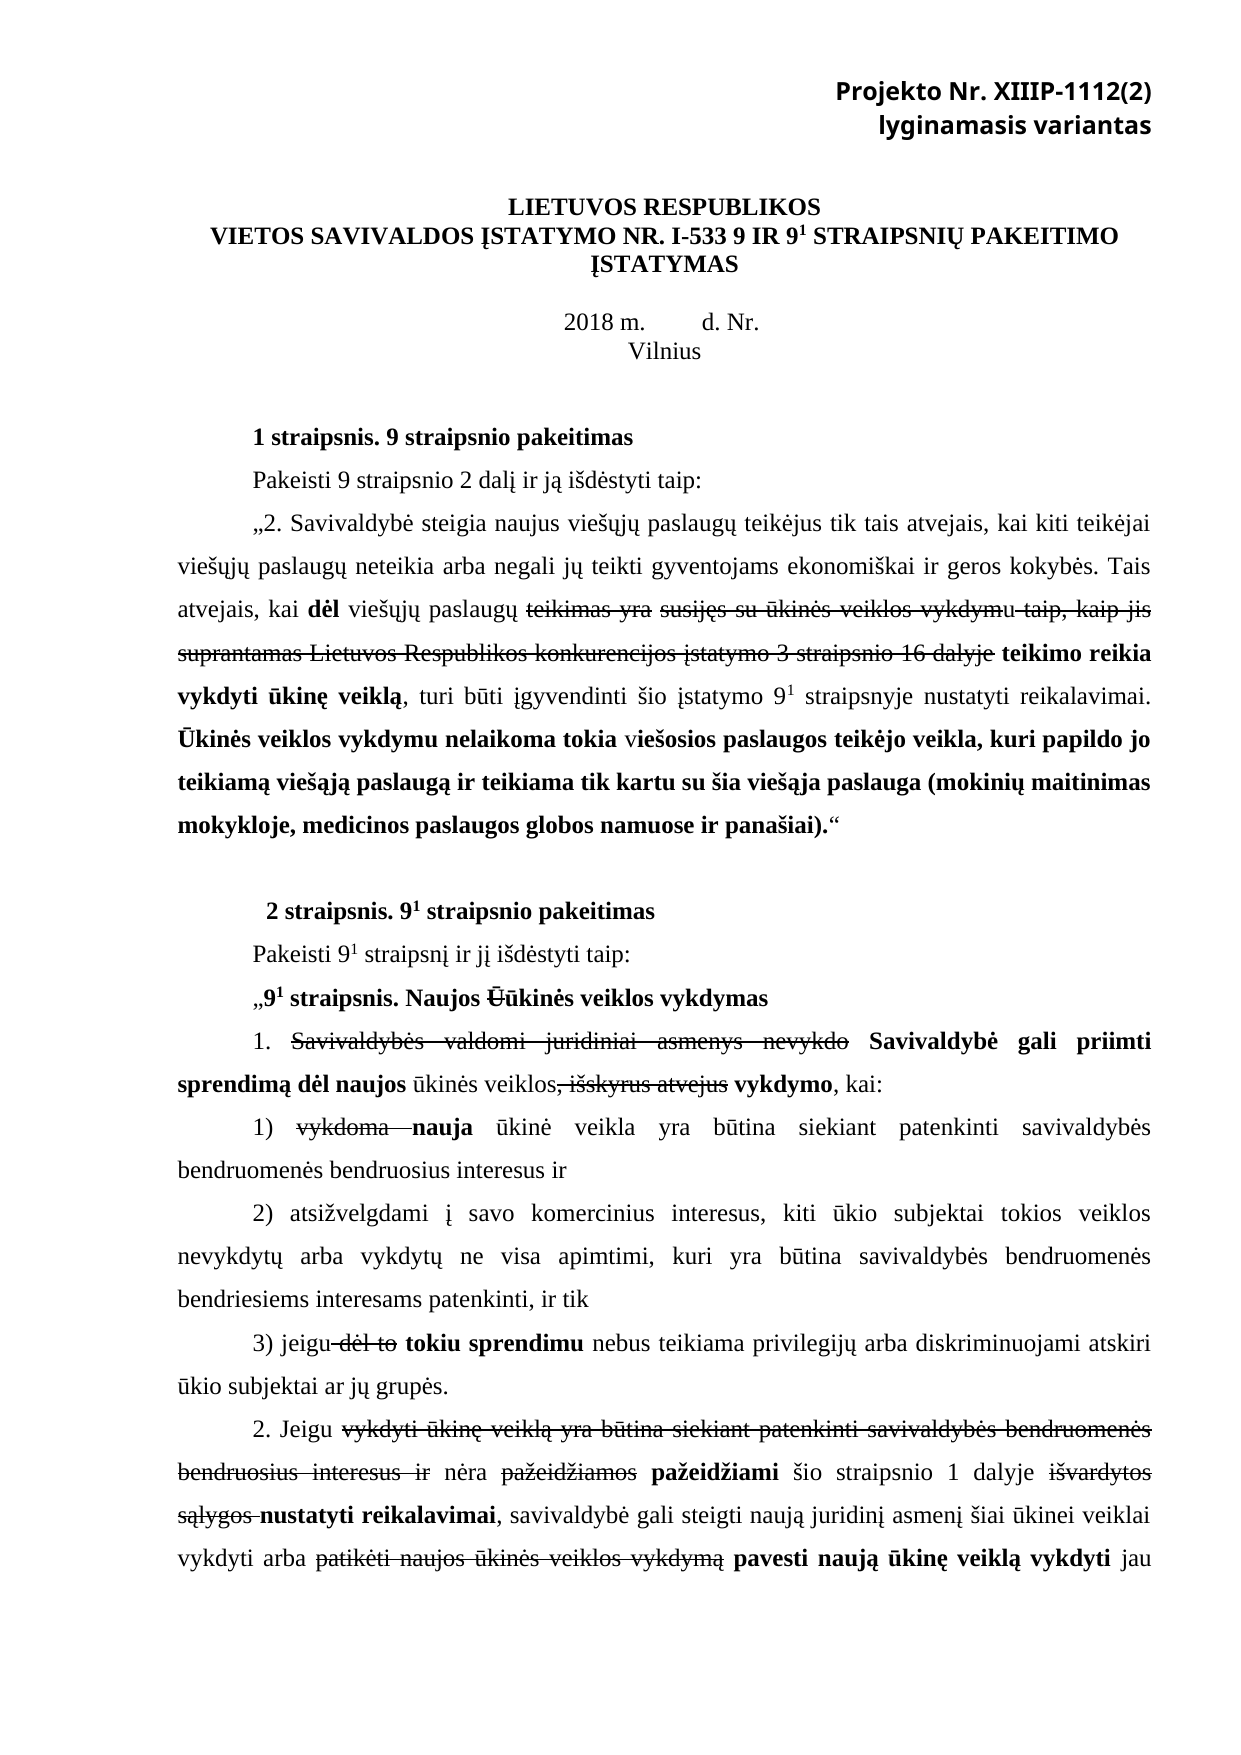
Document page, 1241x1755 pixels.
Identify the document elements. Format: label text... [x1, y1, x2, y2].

text 2. Jeigu vykdyti ūkinę veiklą yra būtina siekiant patenkinti savivaldybės bendruomenės bendruosius interesus ir nėra pažeidžiamos pažeidžiami šio straipsnio 1 dalyje išvardytos sąlygos nustatyti reikalavimai, savivaldybė gali steigti naują juridinį asmenį šiai ūkinei veiklai vykdyti arba patikėti naujos ūkinės veiklos vykdymą pavesti naują ūkinę veiklą vykdyti jau [177, 1414, 1152, 1572]
text VIETOS SAVIVALDOS ĮSTATYMO NR. I-533 9 IR 91 STRAIPSNIŲ PAKEITIMO ĮSTATYMAS [177, 221, 1152, 278]
text „91 straipsnis. Naujos Ūūkinės veiklos vykdymas [177, 983, 1152, 1011]
text 2018 m. d. Nr. [177, 307, 1152, 336]
text LIETUVOS RESPUBLIKOS [177, 192, 1152, 221]
text Vilnius [177, 336, 1152, 364]
text „2. Savivaldybė steigia naujus viešųjų paslaugų teikėjus tik tais atvejais, kai kiti teikėjai viešųjų paslaugų neteikia arba negali jų teikti gyventojams ekonomiškai ir geros kokybės. Tais atvejais, kai dėl viešųjų paslaugų teikimas yra susijęs su ūkinės veiklos vykdymu taip, kaip jis suprantamas Lietuvos Respublikos konkurencijos įstatymo 3 straipsnio 16 dalyje teikimo reikia vykdyti ūkinę veiklą, turi būti įgyvendinti šio įstatymo 91 straipsnyje nustatyti reikalavimai. Ūkinės veiklos vykdymu nelaikoma tokia viešosios paslaugos teikėjo veikla, kuri papildo jo teikiamą viešąją paslaugą ir teikiama tik kartu su šia viešąja paslauga (mokinių maitinimas mokykloje, medicinos paslaugos globos namuose ir panašiai).“ [177, 508, 1152, 839]
text 2) atsižvelgdami į savo komercinius interesus, kiti ūkio subjektai tokios veiklos nevykdytų arba vykdytų ne visa apimtimi, kuri yra būtina savivaldybės bendruomenės bendriesiems interesams patenkinti, ir tik [177, 1198, 1152, 1313]
text 1 straipsnis. 9 straipsnio pakeitimas [177, 422, 1152, 451]
text Pakeisti 91 straipsnį ir jį išdėstyti taip: [177, 939, 1152, 968]
text Pakeisti 9 straipsnio 2 dalį ir ją išdėstyti taip: [177, 465, 1152, 494]
text 2 straipsnis. 91 straipsnio pakeitimas [177, 896, 1152, 925]
text 1) vykdoma nauja ūkinė veikla yra būtina siekiant patenkinti savivaldybės bendruomenės bendruosius interesus ir [177, 1112, 1152, 1184]
text 1. Savivaldybės valdomi juridiniai asmenys nevykdo Savivaldybė gali priimti sprendimą dėl naujos ūkinės veiklos, išskyrus atvejus vykdymo, kai: [177, 1026, 1152, 1098]
text 3) jeigu dėl to tokiu sprendimu nebus teikiama privilegijų arba diskriminuojami atskiri ūkio subjektai ar jų grupės. [177, 1328, 1152, 1399]
